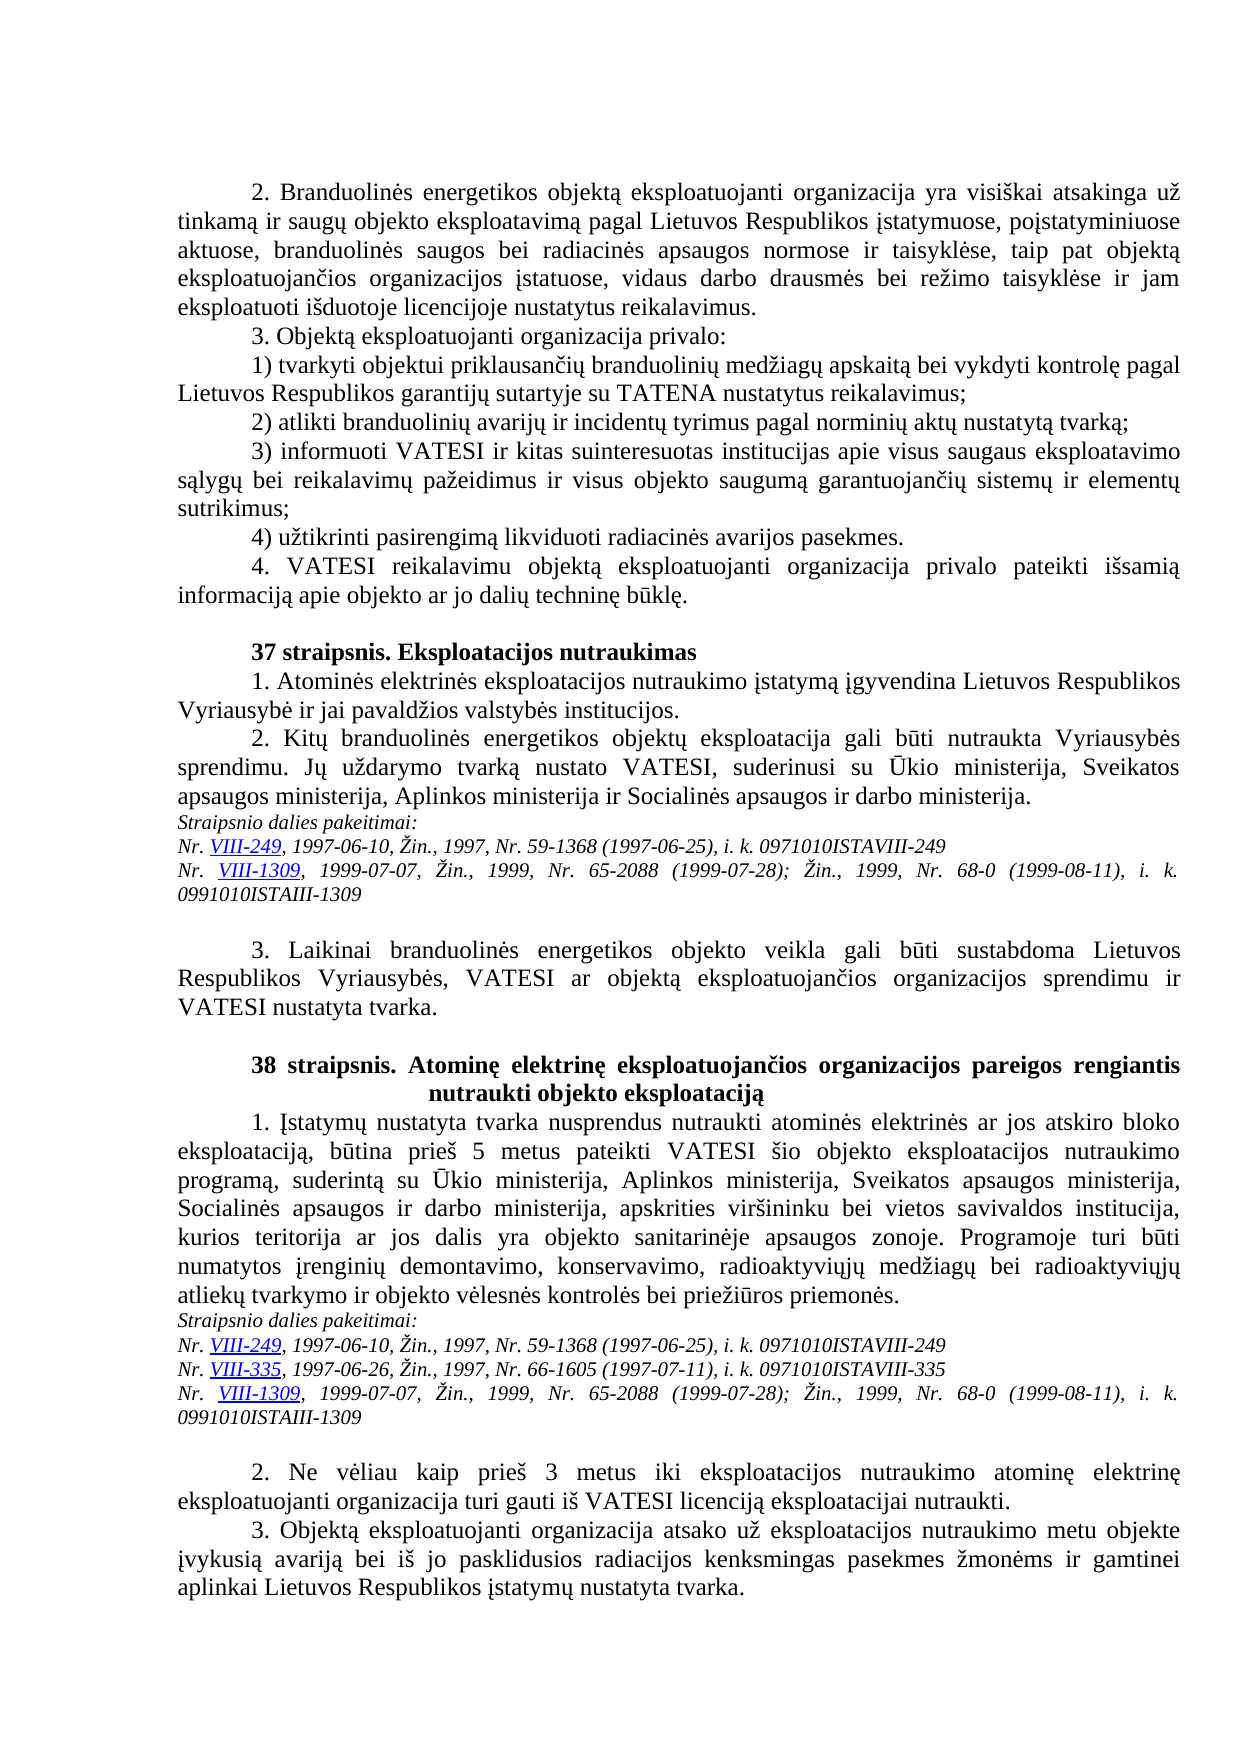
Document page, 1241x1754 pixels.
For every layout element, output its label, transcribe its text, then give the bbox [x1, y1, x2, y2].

text 1. Atominės elektrinės eksploatacijos nutraukimo įstatymą įgyvendina Lietuvos Respublikos Vyriausybė ir jai pavaldžios valstybės institucijos. [177, 666, 1181, 723]
text 2. Ne vėliau kaip prieš 3 metus iki eksploatacijos nutraukimo atominę elektrinę eksploatuojanti organizacija turi gauti iš VATESI licenciją eksploatacijai nutraukti. [177, 1457, 1181, 1515]
text 4. VATESI reikalavimu objektą eksploatuojanti organizacija privalo pateikti išsamią informaciją apie objekto ar jo dalių techninę būklę. [177, 551, 1181, 608]
text 3. Objektą eksploatuojanti organizacija atsako už eksploatacijos nutraukimo metu objekte įvykusią avariją bei iš jo pasklidusios radiacijos kenksmingas pasekmes žmonėms ir gamtinei aplinkai Lietuvos Respublikos įstatymų nustatyta tvarka. [177, 1515, 1181, 1601]
text 3. Laikinai branduolinės energetikos objekto veikla gali būti sustabdoma Lietuvos Respublikos Vyriausybės, VATESI ar objektą eksploatuojančios organizacijos sprendimu ir VATESI nustatyta tvarka. [177, 935, 1181, 1021]
text 4) užtikrinti pasirengimą likviduoti radiacinės avarijos pasekmes. [177, 522, 1181, 551]
text Nr. VIII-335, 1997-06-26, Žin., 1997, Nr. 66-1605 (1997-07-11), i. k. 0971010ISTAVIII-335 [177, 1357, 1181, 1381]
text 2) atlikti branduolinių avarijų ir incidentų tyrimus pagal norminių aktų nustatytą tvarką; [177, 407, 1181, 436]
text 3. Objektą eksploatuojanti organizacija privalo: [177, 321, 1181, 350]
text Nr. VIII-249, 1997-06-10, Žin., 1997, Nr. 59-1368 (1997-06-25), i. k. 0971010ISTAVIII-249 [177, 1332, 1181, 1357]
text Nr. VIII-249, 1997-06-10, Žin., 1997, Nr. 59-1368 (1997-06-25), i. k. 0971010ISTAVIII-249 [177, 834, 1181, 858]
text 2. Kitų branduolinės energetikos objektų eksploatacija gali būti nutraukta Vyriausybės sprendimu. Jų uždarymo tvarką nustato VATESI, suderinusi su Ūkio ministerija, Sveikatos apsaugos ministerija, Aplinkos ministerija ir Socialinės apsaugos ir darbo ministerija. [177, 723, 1181, 810]
text Nr. VIII-1309, 1999-07-07, Žin., 1999, Nr. 65-2088 (1999-07-28); Žin., 1999, Nr. 68-0 (1999-08-11), i. k. 0991010ISTAIII-1309 [177, 1381, 1181, 1429]
text Straipsnio dalies pakeitimai: [177, 810, 1181, 834]
text 38 straipsnis. Atominę elektrinę eksploatuojančios organizacijos pareigos rengiantis nutraukti objekto eksploataciją [251, 1050, 1181, 1107]
text Straipsnio dalies pakeitimai: [177, 1308, 1181, 1332]
text 3) informuoti VATESI ir kitas suinteresuotas institucijas apie visus saugaus eksploatavimo sąlygų bei reikalavimų pažeidimus ir visus objekto saugumą garantuojančių sistemų ir elementų sutrikimus; [177, 436, 1181, 522]
text 1. Įstatymų nustatyta tvarka nusprendus nutraukti atominės elektrinės ar jos atskiro bloko eksploataciją, būtina prieš 5 metus pateikti VATESI šio objekto eksploatacijos nutraukimo programą, suderintą su Ūkio ministerija, Aplinkos ministerija, Sveikatos apsaugos ministerija, Socialinės apsaugos ir darbo ministerija, apskrities viršininku bei vietos savivaldos institucija, kurios teritorija ar jos dalis yra objekto sanitarinėje apsaugos zonoje. Programoje turi būti numatytos įrenginių demontavimo, konservavimo, radioaktyviųjų medžiagų bei radioaktyviųjų atliekų tvarkymo ir objekto vėlesnės kontrolės bei priežiūros priemonės. [177, 1107, 1181, 1308]
text Nr. VIII-1309, 1999-07-07, Žin., 1999, Nr. 65-2088 (1999-07-28); Žin., 1999, Nr. 68-0 (1999-08-11), i. k. 0991010ISTAIII-1309 [177, 858, 1181, 906]
text 1) tvarkyti objektui priklausančių branduolinių medžiagų apskaitą bei vykdyti kontrolę pagal Lietuvos Respublikos garantijų sutartyje su TATENA nustatytus reikalavimus; [177, 350, 1181, 407]
text 2. Branduolinės energetikos objektą eksploatuojanti organizacija yra visiškai atsakinga už tinkamą ir saugų objekto eksploatavimą pagal Lietuvos Respublikos įstatymuose, poįstatyminiuose aktuose, branduolinės saugos bei radiacinės apsaugos normose ir taisyklėse, taip pat objektą eksploatuojančios organizacijos įstatuose, vidaus darbo drausmės bei režimo taisyklėse ir jam eksploatuoti išduotoje licencijoje nustatytus reikalavimus. [177, 177, 1181, 321]
text 37 straipsnis. Eksploatacijos nutraukimas [177, 637, 1181, 666]
